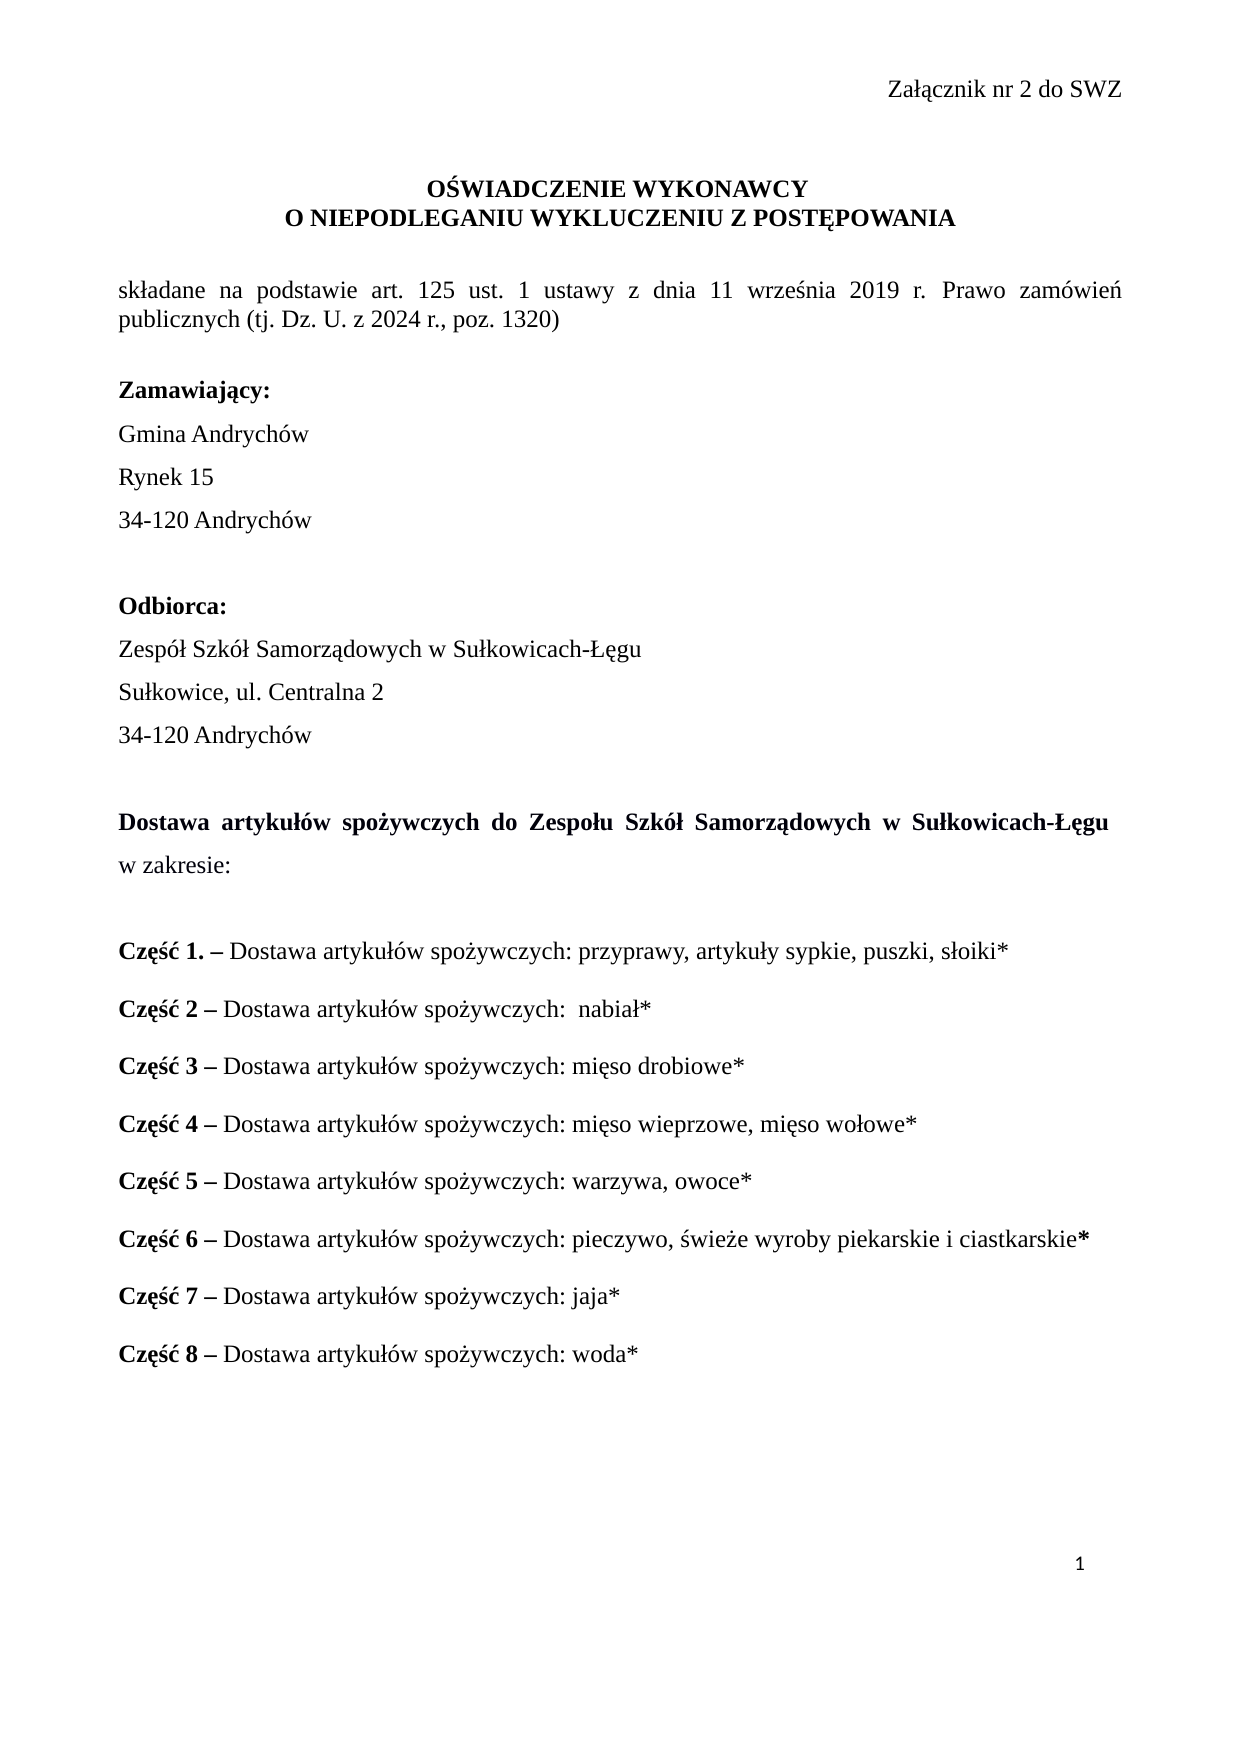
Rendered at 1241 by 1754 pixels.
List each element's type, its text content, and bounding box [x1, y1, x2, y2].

text Część 1. – Dostawa artykułów spożywczych: przyprawy, artykuły sypkie, puszki, słoiki* [118, 936, 1122, 965]
text Część 3 – Dostawa artykułów spożywczych: mięso drobiowe* [118, 1051, 1122, 1080]
text 34-120 Andrychów [118, 721, 1122, 749]
text Dostawa artykułów spożywczych do Zespołu Szkół Samorządowych w Sułkowicach-Łęgu w zakresie: [118, 807, 1122, 879]
text O NIEPODLEGANIU WYKLUCZENIU Z POSTĘPOWANIA [118, 203, 1122, 232]
text Część 6 – Dostawa artykułów spożywczych: pieczywo, świeże wyroby piekarskie i ciastkarskie* [118, 1224, 1122, 1252]
text Załącznik nr 2 do SWZ [118, 74, 1122, 102]
text OŚWIADCZENIE WYKONAWCY [118, 174, 1122, 203]
text składane na podstawie art. 125 ust. 1 ustawy z dnia 11 września 2019 r. Prawo zamówień publicznych (tj. Dz. U. z 2024 r., poz. 1320) [118, 275, 1122, 332]
text Część 8 – Dostawa artykułów spożywczych: woda* [118, 1339, 1122, 1367]
text Część 2 – Dostawa artykułów spożywczych: nabiał* [118, 994, 1122, 1022]
text Zamawiający: [118, 376, 1122, 404]
text Zespół Szkół Samorządowych w Sułkowicach-Łęgu [118, 634, 1122, 663]
text Odbiorca: [118, 591, 1122, 620]
text Część 4 – Dostawa artykułów spożywczych: mięso wieprzowe, mięso wołowe* [118, 1109, 1122, 1137]
text 34-120 Andrychów [118, 505, 1122, 534]
text Gmina Andrychów [118, 419, 1122, 447]
text Rynek 15 [118, 462, 1122, 491]
text Część 7 – Dostawa artykułów spożywczych: jaja* [118, 1281, 1122, 1310]
text Sułkowice, ul. Centralna 2 [118, 677, 1122, 706]
text Część 5 – Dostawa artykułów spożywczych: warzywa, owoce* [118, 1166, 1122, 1195]
